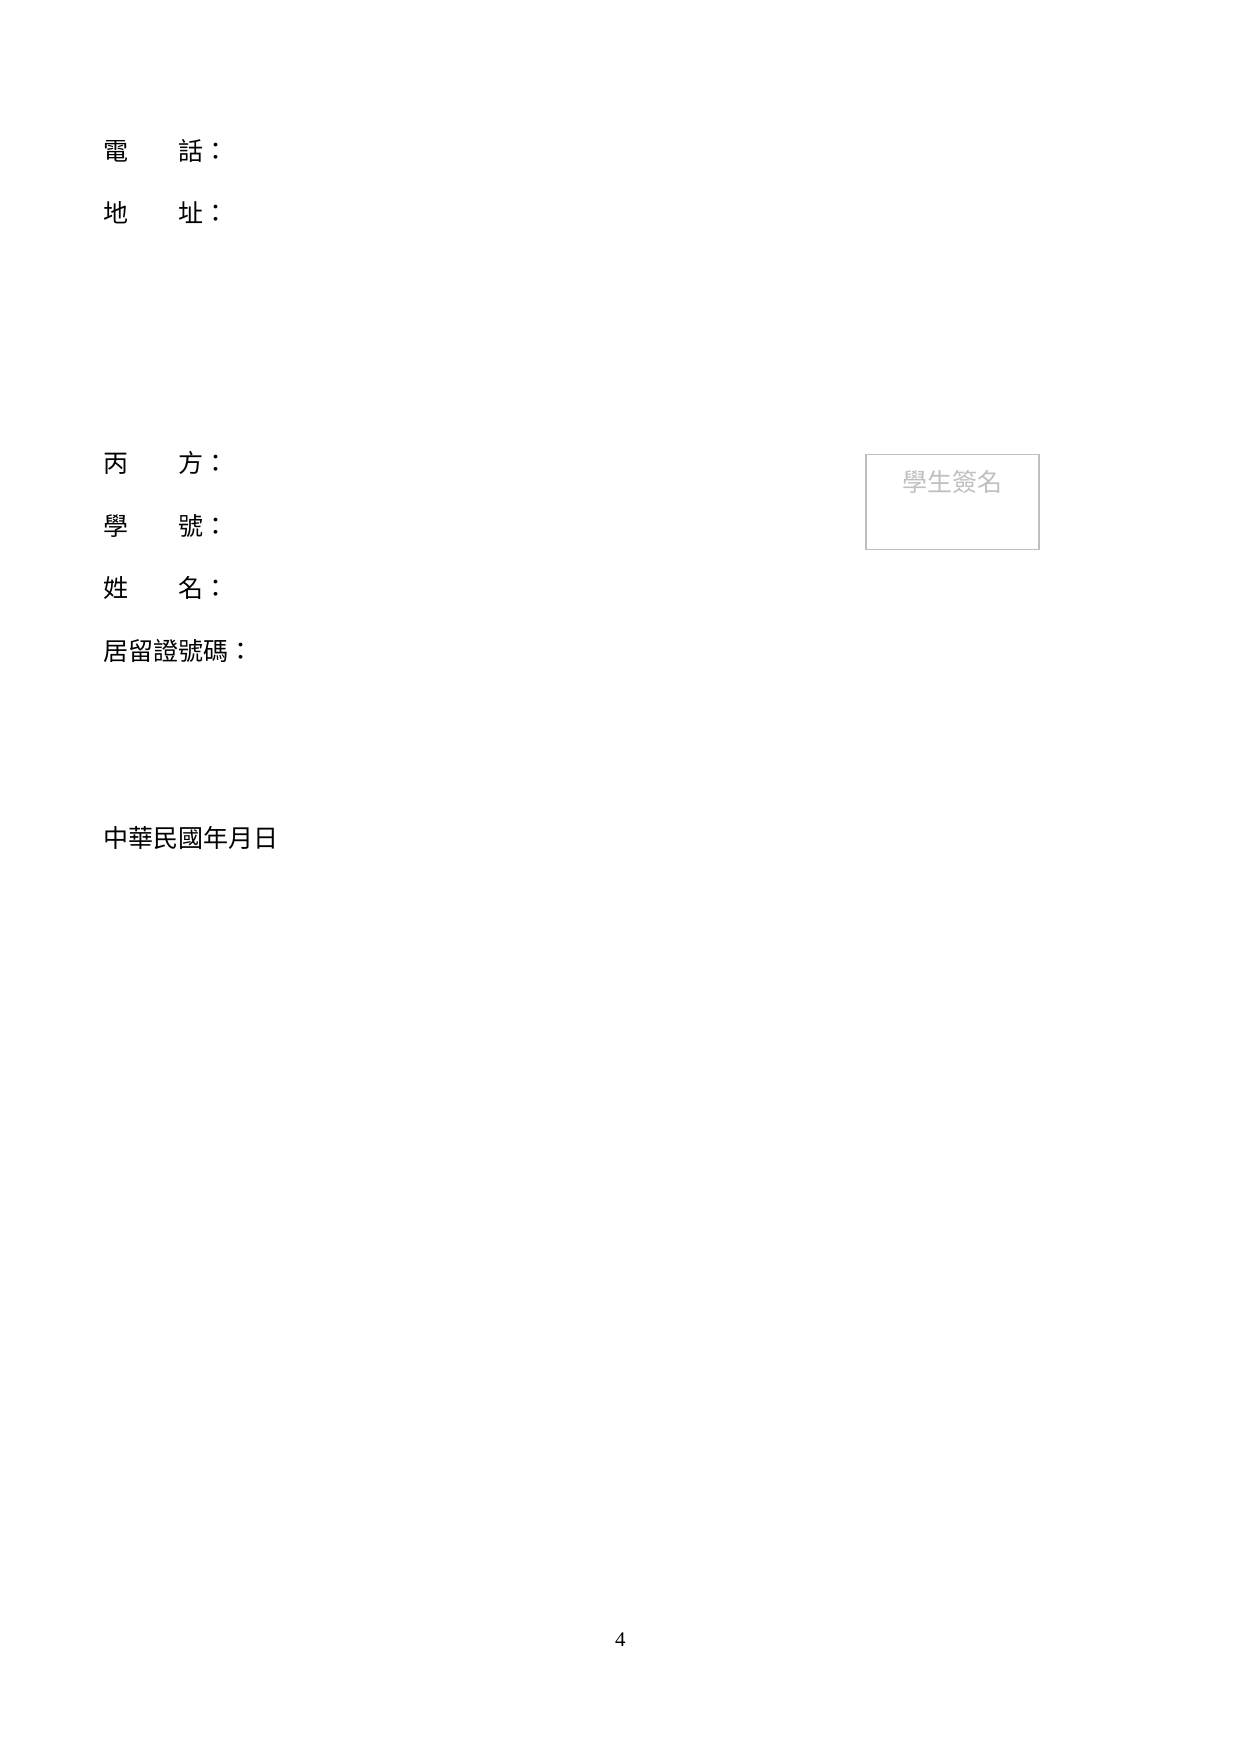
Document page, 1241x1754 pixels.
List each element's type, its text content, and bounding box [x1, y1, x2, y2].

text 丙 方： [867, 455, 1038, 549]
text 中華民國年月日 [103, 795, 1137, 858]
text 電 話： [103, 108, 1134, 170]
text [1040, 483, 1134, 545]
text 學 號： [103, 483, 865, 545]
text 姓 名： [103, 545, 1134, 608]
text 學生簽名 [881, 463, 1023, 499]
text 地 址： [103, 170, 1134, 233]
text 丙 方： [103, 420, 1134, 483]
text 居留證號碼： [103, 608, 1134, 670]
